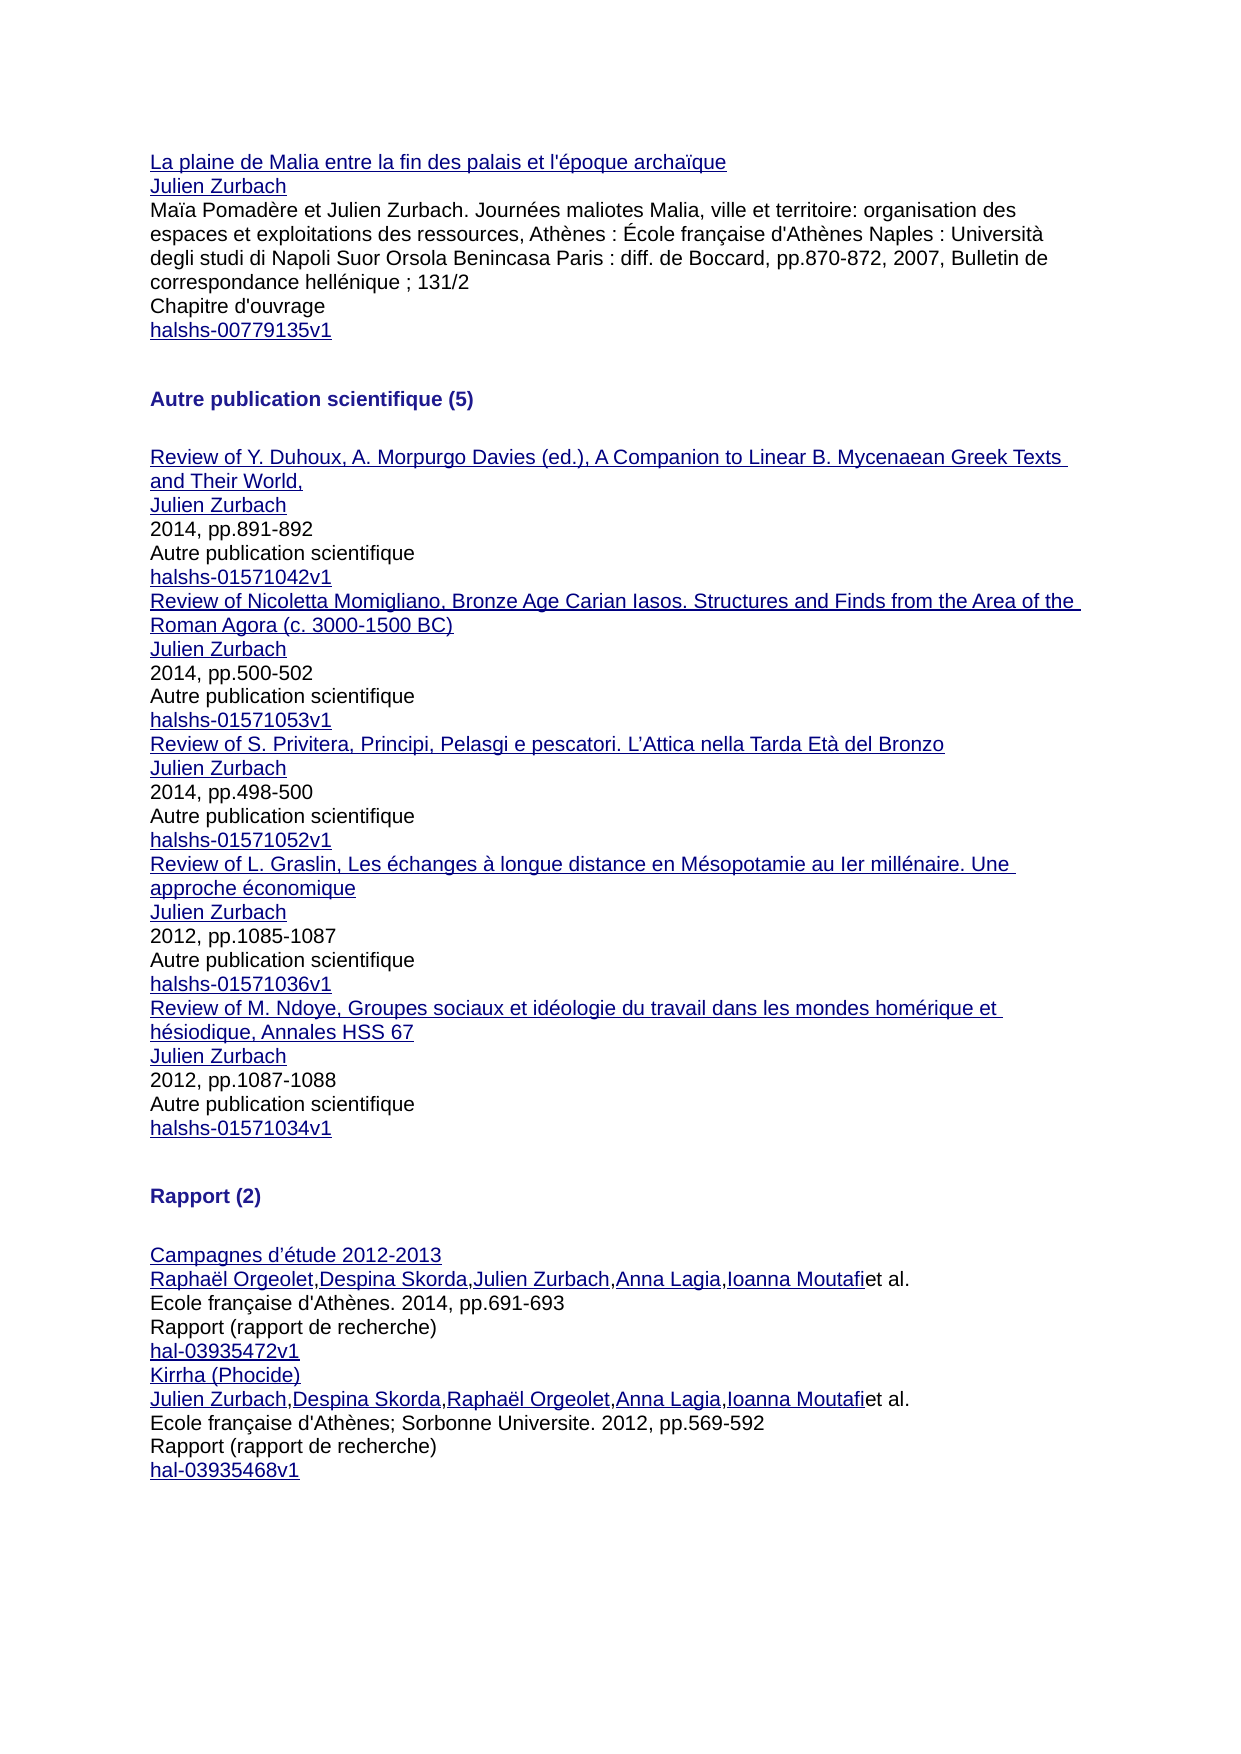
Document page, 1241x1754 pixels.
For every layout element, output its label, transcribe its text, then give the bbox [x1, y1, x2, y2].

table_header Campagnes d’étude 2012-2013 Raphaël Orgeolet,Despina Skorda,Julien Zurbach,Anna Lagia,Ioanna Moutafiet al. Ecole française d'Athènes. 2014, pp.691-693 Rapport (rapport de recherche) hal-03935472v1 [150, 1243, 1090, 1362]
table_cell Kirrha (Phocide) Julien Zurbach,Despina Skorda,Raphaël Orgeolet,Anna Lagia,Ioanna Moutafiet al. Ecole française d'Athènes; Sorbonne Universite. 2012, pp.569-592 Rapport (rapport de recherche) hal-03935468v1 [150, 1363, 1090, 1482]
table_header Review of Y. Duhoux, A. Morpurgo Davies (ed.), A Companion to Linear B. Mycenaean Greek Texts and Their World, Julien Zurbach 2014, pp.891-892 Autre publication scientifique halshs-01571042v1 [150, 445, 1090, 588]
table_cell Review of Nicoletta Momigliano, Bronze Age Carian Iasos. Structures and Finds from the Area of the Roman Agora (c. 3000-1500 BC) Julien Zurbach 2014, pp.500-502 Autre publication scientifique halshs-01571053v1 [150, 589, 1090, 732]
table_cell Review of S. Privitera, Principi, Pelasgi e pescatori. L’Attica nella Tarda Età del Bronzo Julien Zurbach 2014, pp.498-500 Autre publication scientifique halshs-01571052v1 [150, 732, 1090, 852]
subtitle Rapport (2) [150, 1184, 1090, 1208]
table_cell Review of L. Graslin, Les échanges à longue distance en Mésopotamie au Ier millénaire. Une approche économique Julien Zurbach 2012, pp.1085-1087 Autre publication scientifique halshs-01571036v1 [150, 852, 1090, 996]
table_cell Review of M. Ndoye, Groupes sociaux et idéologie du travail dans les mondes homérique et hésiodique, Annales HSS 67 Julien Zurbach 2012, pp.1087-1088 Autre publication scientifique halshs-01571034v1 [150, 996, 1090, 1139]
table_cell La plaine de Malia entre la fin des palais et l'époque archaïque Julien Zurbach Maïa Pomadère et Julien Zurbach. Journées maliotes Malia, ville et territoire: organisation des espaces et exploitations des ressources, Athènes : École française d'Athènes Naples : Università degli studi di Napoli Suor Orsola Benincasa Paris : diff. de Boccard, pp.870-872, 2007, Bulletin de correspondance hellénique ; 131/2 Chapitre d'ouvrage halshs-00779135v1 [150, 150, 1090, 342]
subtitle Autre publication scientifique (5) [150, 386, 1090, 410]
